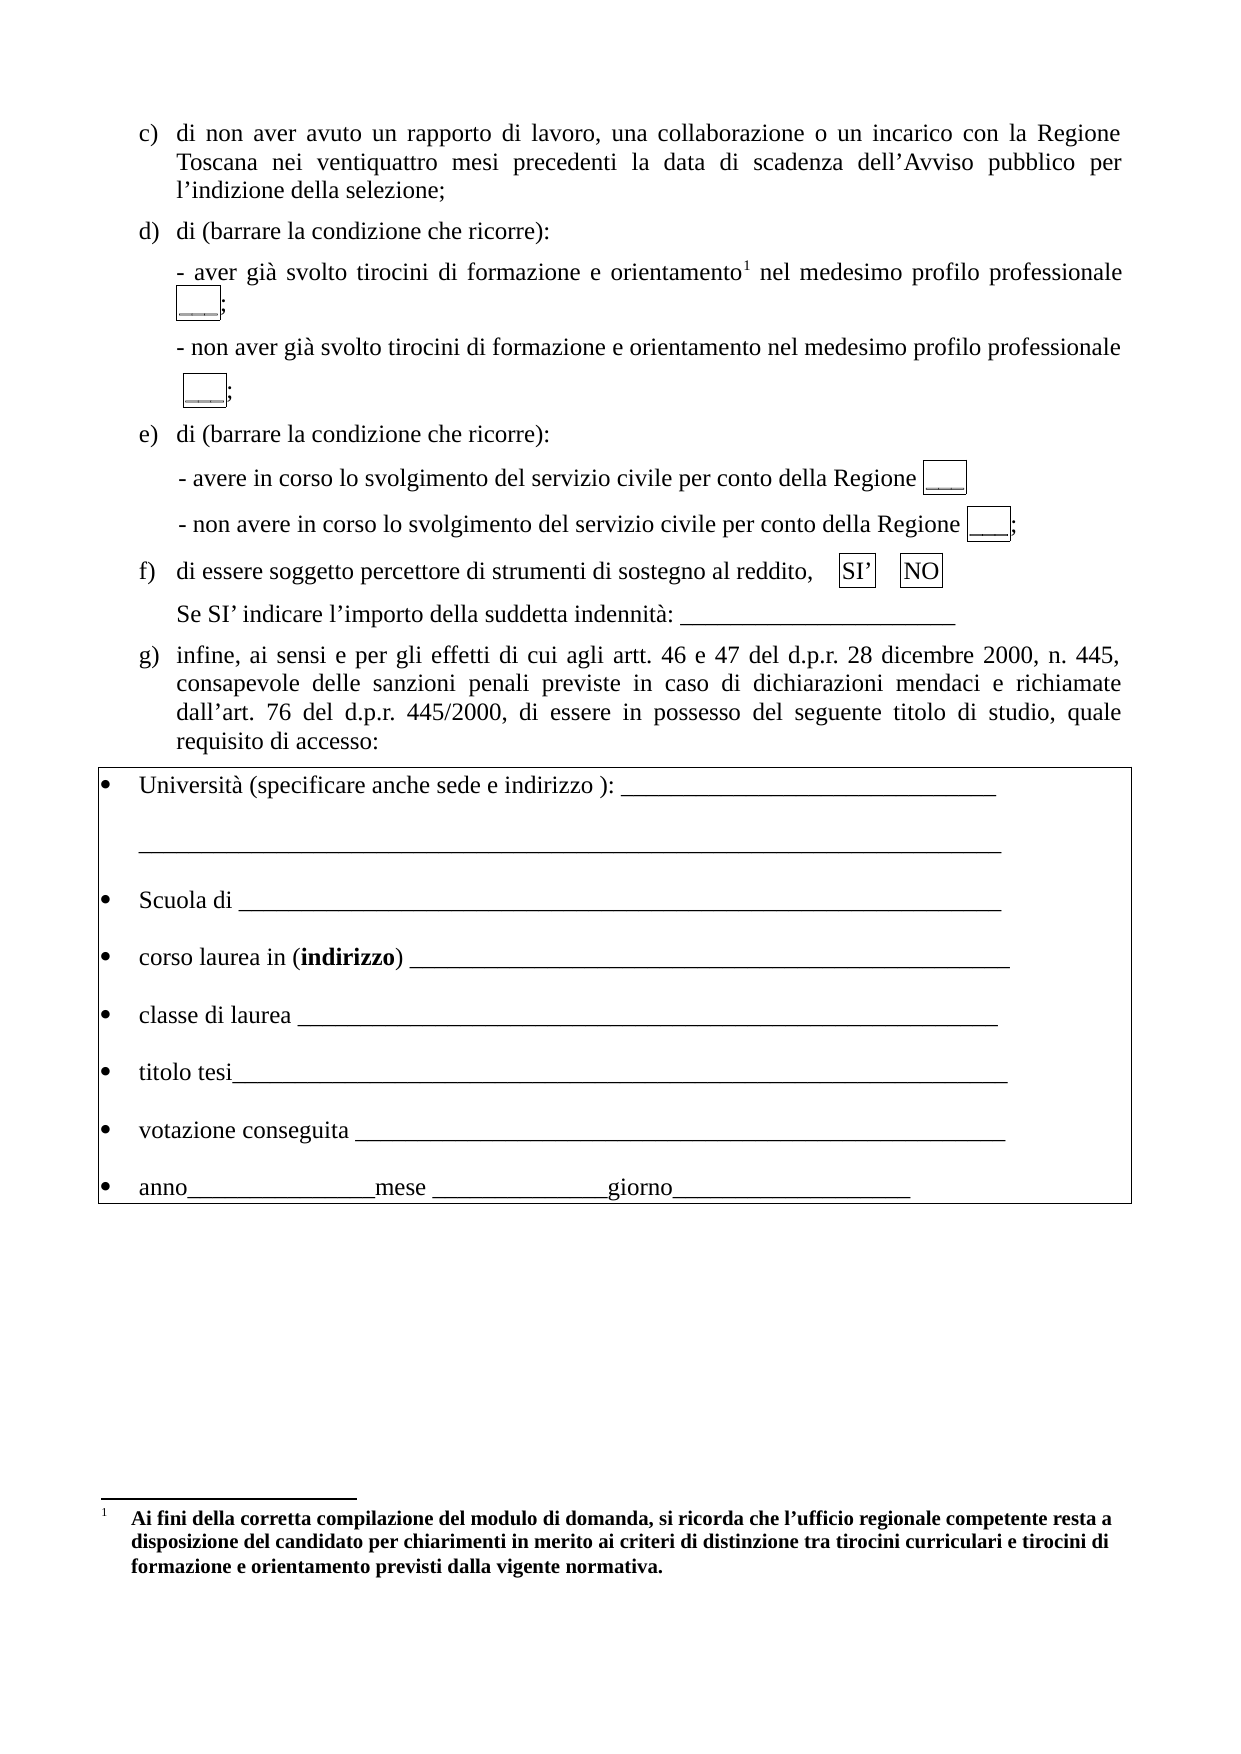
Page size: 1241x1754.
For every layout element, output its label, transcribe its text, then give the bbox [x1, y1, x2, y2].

text ; [1011, 506, 1122, 541]
text ___ [968, 507, 1010, 541]
list corso laurea in (indirizzo) ________________________________________________ [99, 939, 1131, 971]
list infine, ai sensi e per gli effetti di cui agli artt. 46 e 47 del d.p.r. 28 dicembre 2000, n. 445, consapevole delle sanzioni penali previste in caso di dichiarazioni mendaci e richiamate dall’art. 76 del d.p.r. 445/2000, di essere in possesso del seguente titolo di studio, quale requisito di accesso: [139, 640, 1122, 755]
list - aver già svolto tirocini di formazione e orientamento nel medesimo profilo professionale ___; [139, 257, 1122, 320]
list - non aver già svolto tirocini di formazione e orientamento nel medesimo profilo professionale [139, 332, 1122, 361]
list di non aver avuto un rapporto di lavoro, una collaborazione o un incarico con la Regione Toscana nei ventiquattro mesi precedenti la data di scadenza dell’Avviso pubblico per l’indizione della selezione; [139, 118, 1122, 204]
list Se SI’ indicare l’importo della suddetta indennità: ______________________ [139, 599, 1122, 628]
text [967, 459, 1122, 494]
text - avere in corso lo svolgimento del servizio civile per conto della Regione ___ [178, 459, 966, 494]
list ; [227, 372, 1122, 407]
list di (barrare la condizione che ricorre): [139, 419, 1122, 448]
text - non avere in corso lo svolgimento del servizio civile per conto della Regione [178, 506, 967, 541]
list Scuola di _____________________________________________________________ [99, 882, 1131, 913]
list Università (specificare anche sede e indirizzo ): ______________________________ _____________________________________________________________________ [99, 768, 1131, 856]
list classe di laurea ________________________________________________________ [99, 997, 1131, 1028]
list titolo tesi______________________________________________________________ [99, 1054, 1131, 1086]
list di (barrare la condizione che ricorre): [139, 216, 1122, 245]
list Ai fini della corretta compilazione del modulo di domanda, si ricorda che l’ufficio regionale competente resta a disposizione del candidato per chiarimenti in merito ai criteri di distinzione tra tirocini curriculari e tirocini di formazione e orientamento previsti dalla vigente normativa. [101, 1505, 1122, 1578]
list di essere soggetto percettore di strumenti di sostegno al reddito, SI’ NO [139, 553, 839, 587]
list votazione conseguita ____________________________________________________ [99, 1112, 1131, 1143]
list di essere soggetto percettore di strumenti di sostegno al reddito, SI’ NO [943, 553, 1122, 587]
list ___ [139, 372, 226, 407]
list anno_______________mese ______________giorno___________________ [99, 1169, 1131, 1203]
